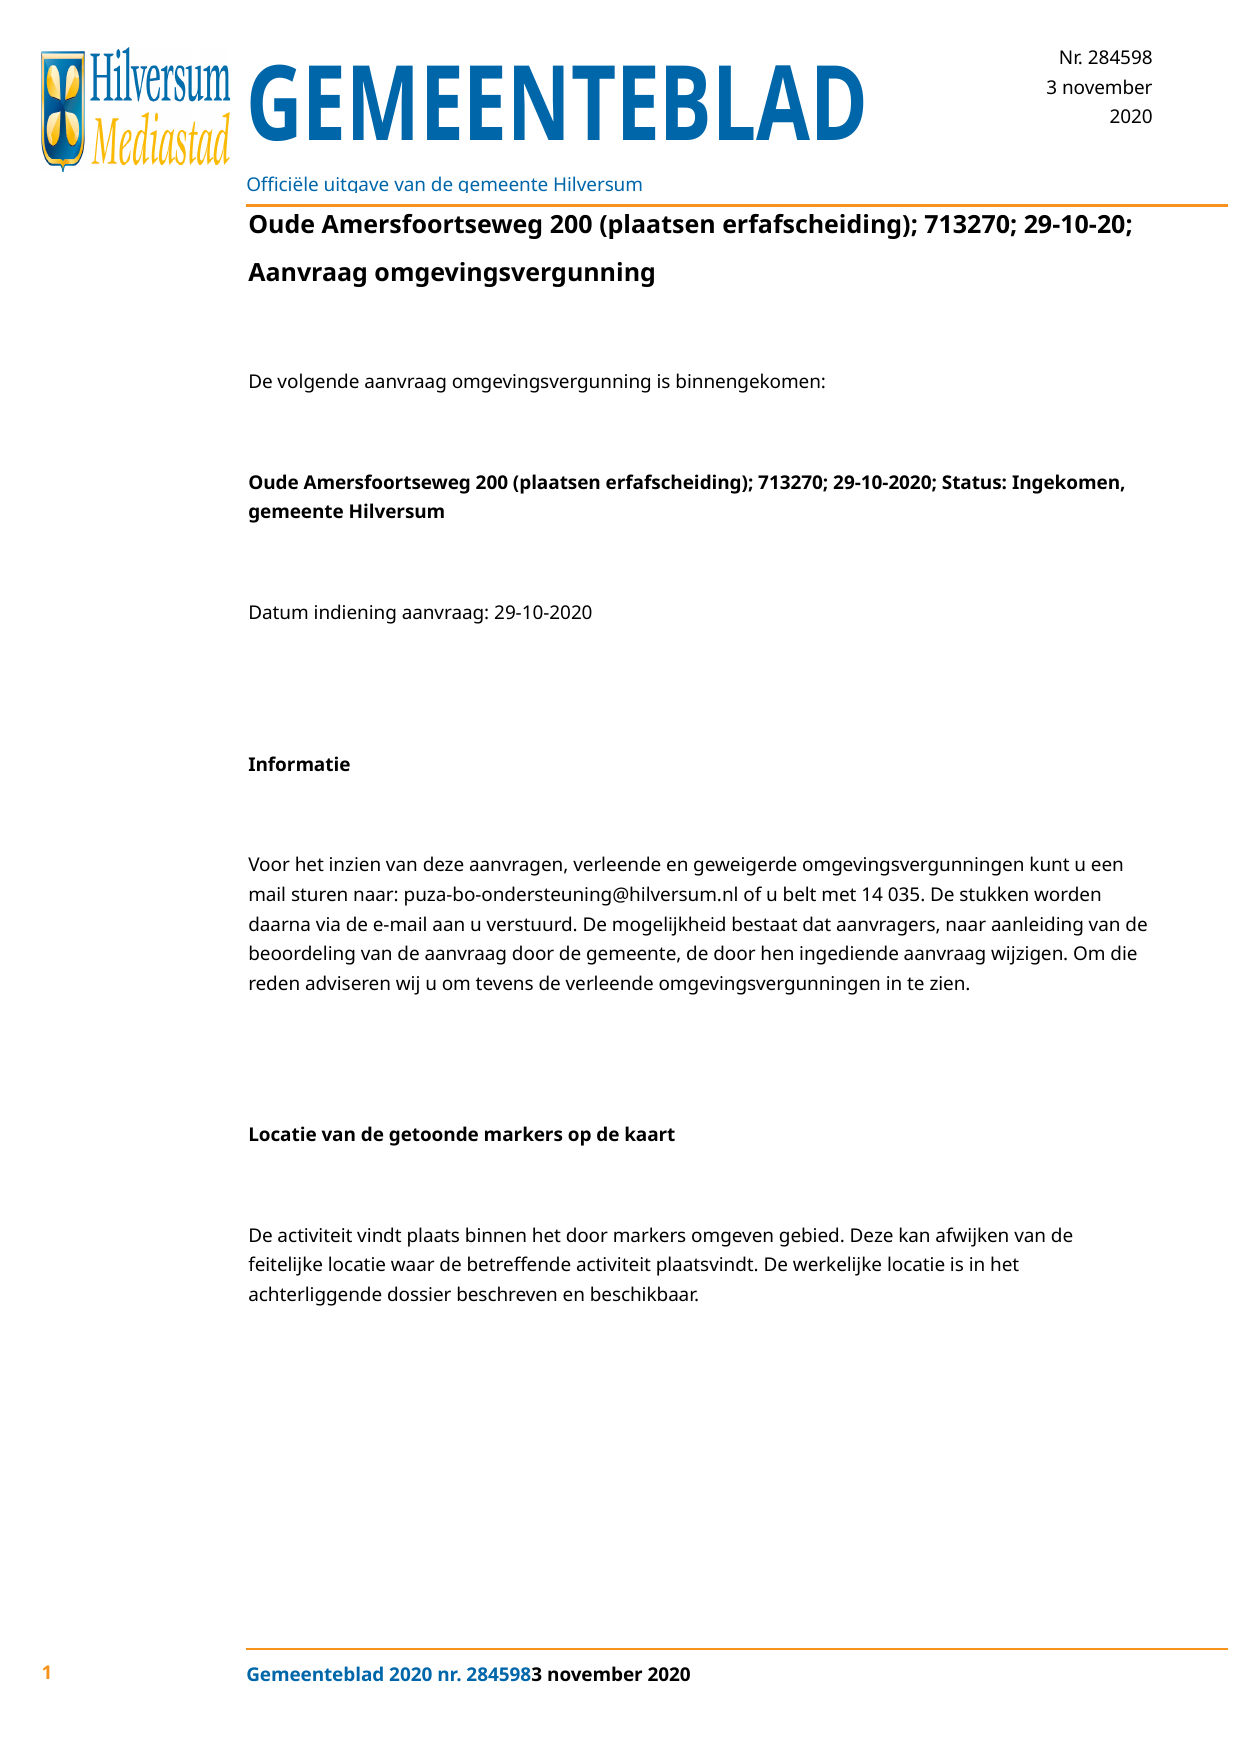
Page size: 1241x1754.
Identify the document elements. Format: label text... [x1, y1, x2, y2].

text Voor het inzien van deze aanvragen, verleende en geweigerde omgevingsvergunningen kunt u een mail sturen naar: puza-bo-ondersteuning@hilversum.nl of u belt met 14 035. De stukken worden daarna via de e-mail aan u verstuurd. De mogelijkheid bestaat dat aanvragers, naar aanleiding van de beoordeling van de aanvraag door de gemeente, de door hen ingediende aanvraag wijzigen. Om die reden adviseren wij u om tevens de verleende omgevingsvergunningen in te zien. [248, 852, 1152, 996]
text Datum indiening aanvraag: 29-10-2020 [248, 599, 1152, 625]
text De activiteit vindt plaats binnen het door markers omgeven gebied. Deze kan afwijken van de feitelijke locatie waar de betreffende activiteit plaatsvindt. De werkelijke locatie is in het achterliggende dossier beschreven en beschikbaar. [248, 1222, 1152, 1307]
text Oude Amersfoortseweg 200 (plaatsen erfafscheiding); 713270; 29-10-20; Aanvraag omgevingsvergunning [248, 207, 1152, 288]
text Locatie van de getoonde markers op de kaart [248, 1121, 1152, 1147]
text De volgende aanvraag omgevingsvergunning is binnengekomen: [248, 368, 1152, 394]
text Informatie [248, 751, 1152, 777]
picture [41, 47, 231, 172]
text Oude Amersfoortseweg 200 (plaatsen erfafscheiding); 713270; 29-10-2020; Status: Ingekomen, gemeente Hilversum [248, 469, 1152, 524]
